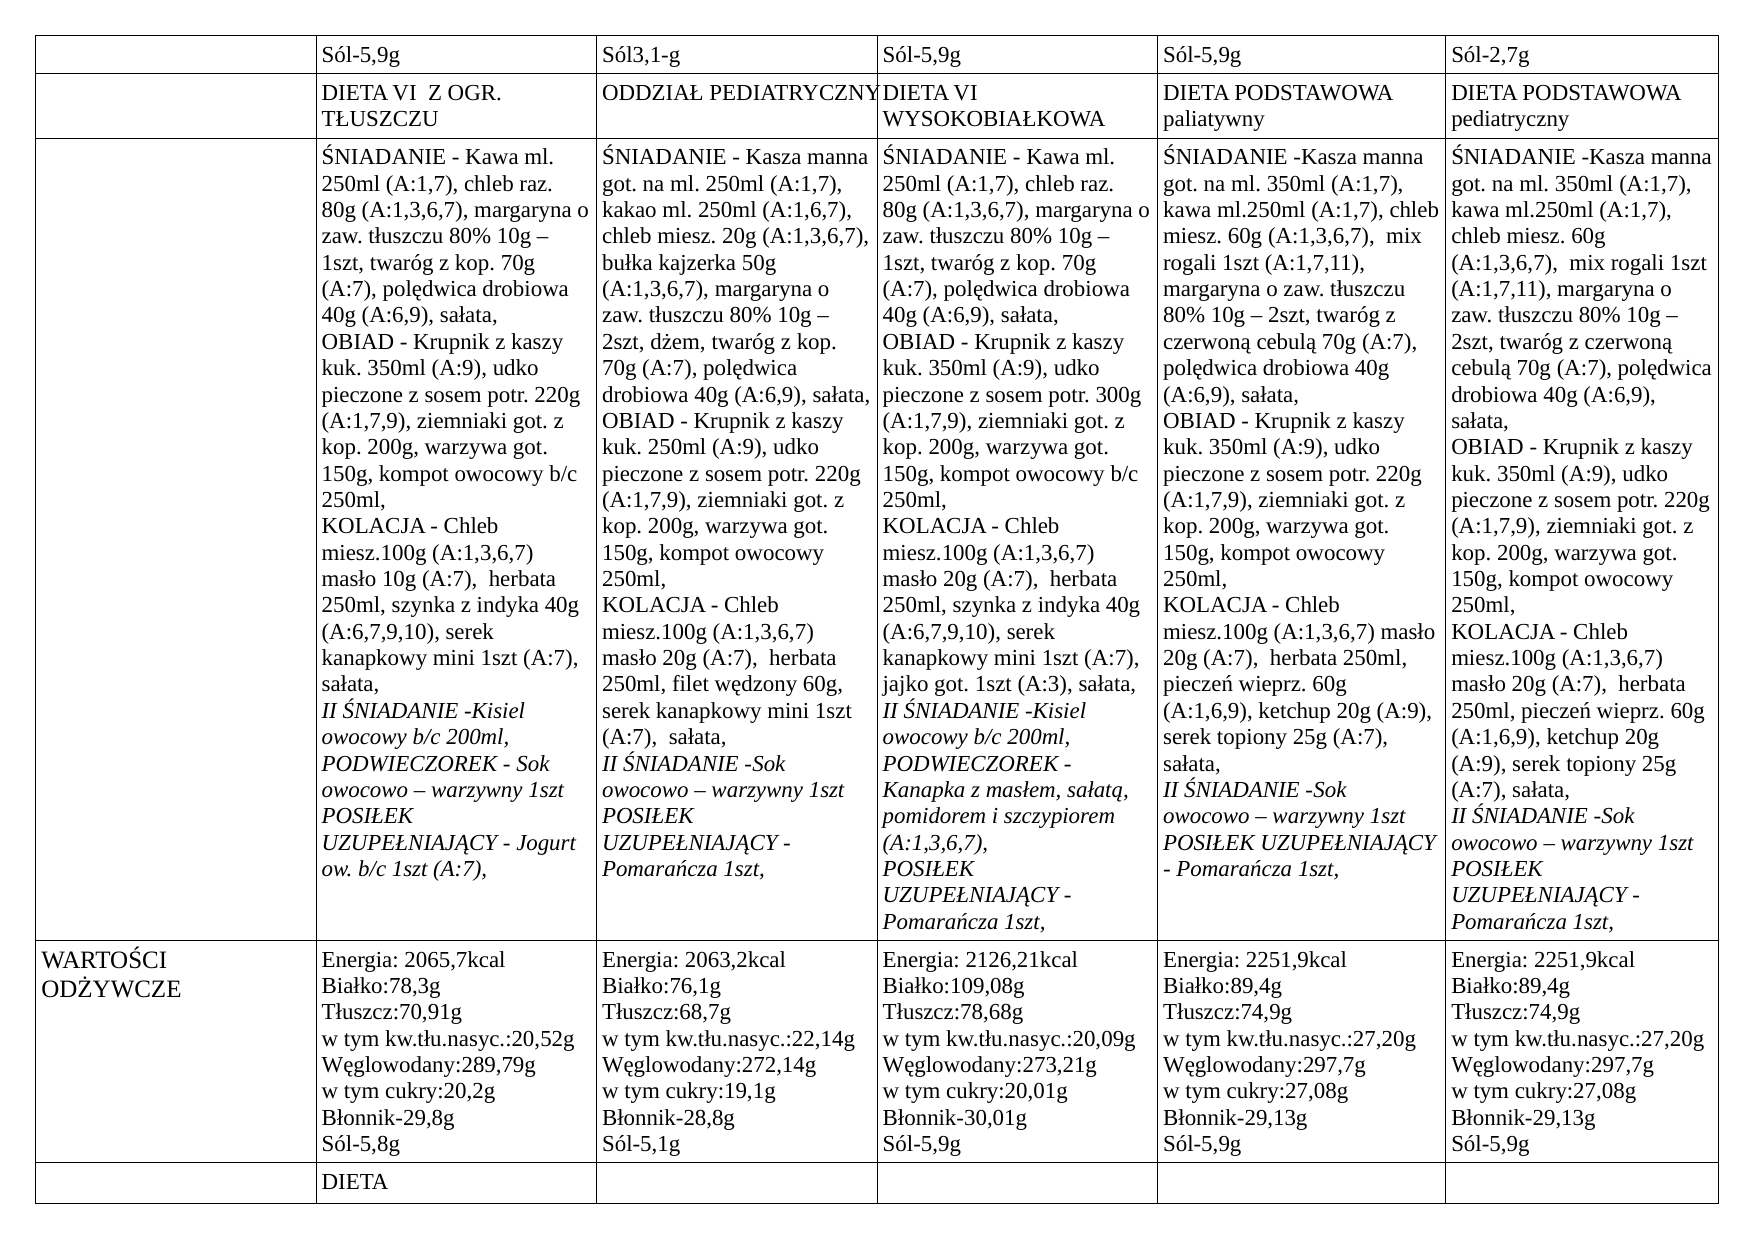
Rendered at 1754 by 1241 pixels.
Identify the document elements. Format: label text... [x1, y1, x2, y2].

table_cell Sól-5,9g [317, 36, 596, 73]
table_cell Energia: 2126,21kcal Białko:109,08g Tłuszcz:78,68g w tym kw.tłu.nasyc.:20,09g Węglowodany:273,21g w tym cukry:20,01g Błonnik-30,01g Sól-5,9g [878, 941, 1157, 1162]
table_cell DIETA [317, 1163, 596, 1202]
table_cell Sól-2,7g [1446, 36, 1718, 73]
table_cell [36, 1163, 316, 1202]
table_cell Energia: 2251,9kcal Białko:89,4g Tłuszcz:74,9g w tym kw.tłu.nasyc.:27,20g Węglowodany:297,7g w tym cukry:27,08g Błonnik-29,13g Sól-5,9g [1446, 941, 1718, 1162]
table_cell [1446, 1163, 1718, 1202]
table_cell DIETA PODSTAWOWA paliatywny [1158, 74, 1445, 138]
table_cell WARTOŚCI ODŻYWCZE [36, 941, 316, 1162]
table_cell ŚNIADANIE - Kasza manna got. na ml. 250ml (A:1,7), kakao ml. 250ml (A:1,6,7), chleb miesz. 20g (A:1,3,6,7), bułka kajzerka 50g (A:1,3,6,7), margaryna o zaw. tłuszczu 80% 10g – 2szt, dżem, twaróg z kop. 70g (A:7), polędwica drobiowa 40g (A:6,9), sałata, OBIAD - Krupnik z kaszy kuk. 250ml (A:9), udko pieczone z sosem potr. 220g (A:1,7,9), ziemniaki got. z kop. 200g, warzywa got. 150g, kompot owocowy 250ml, KOLACJA - Chleb miesz.100g (A:1,3,6,7) masło 20g (A:7), herbata 250ml, filet wędzony 60g, serek kanapkowy mini 1szt (A:7), sałata, II ŚNIADANIE -Sok owocowo – warzywny 1szt POSIŁEK UZUPEŁNIAJĄCY - Pomarańcza 1szt, [597, 139, 877, 940]
table_cell Sól-5,9g [1158, 36, 1445, 73]
table_cell ŚNIADANIE - Kawa ml. 250ml (A:1,7), chleb raz. 80g (A:1,3,6,7), margaryna o zaw. tłuszczu 80% 10g – 1szt, twaróg z kop. 70g (A:7), polędwica drobiowa 40g (A:6,9), sałata, OBIAD - Krupnik z kaszy kuk. 350ml (A:9), udko pieczone z sosem potr. 220g (A:1,7,9), ziemniaki got. z kop. 200g, warzywa got. 150g, kompot owocowy b/c 250ml, KOLACJA - Chleb miesz.100g (A:1,3,6,7) masło 10g (A:7), herbata 250ml, szynka z indyka 40g (A:6,7,9,10), serek kanapkowy mini 1szt (A:7), sałata, II ŚNIADANIE -Kisiel owocowy b/c 200ml, PODWIECZOREK - Sok owocowo – warzywny 1szt POSIŁEK UZUPEŁNIAJĄCY - Jogurt ow. b/c 1szt (A:7), [317, 139, 596, 940]
table_cell ŚNIADANIE -Kasza manna got. na ml. 350ml (A:1,7), kawa ml.250ml (A:1,7), chleb miesz. 60g (A:1,3,6,7), mix rogali 1szt (A:1,7,11), margaryna o zaw. tłuszczu 80% 10g – 2szt, twaróg z czerwoną cebulą 70g (A:7), polędwica drobiowa 40g (A:6,9), sałata, OBIAD - Krupnik z kaszy kuk. 350ml (A:9), udko pieczone z sosem potr. 220g (A:1,7,9), ziemniaki got. z kop. 200g, warzywa got. 150g, kompot owocowy 250ml, KOLACJA - Chleb miesz.100g (A:1,3,6,7) masło 20g (A:7), herbata 250ml, pieczeń wieprz. 60g (A:1,6,9), ketchup 20g (A:9), serek topiony 25g (A:7), sałata, II ŚNIADANIE -Sok owocowo – warzywny 1szt POSIŁEK UZUPEŁNIAJĄCY - Pomarańcza 1szt, [1446, 139, 1718, 940]
table_cell [1158, 1163, 1445, 1202]
table_cell DIETA VI WYSOKOBIAŁKOWA [878, 74, 1157, 138]
table_cell [36, 139, 316, 940]
table_cell DIETA PODSTAWOWA pediatryczny [1446, 74, 1718, 138]
table_cell Energia: 2065,7kcal Białko:78,3g Tłuszcz:70,91g w tym kw.tłu.nasyc.:20,52g Węglowodany:289,79g w tym cukry:20,2g Błonnik-29,8g Sól-5,8g [317, 941, 596, 1162]
table_cell DIETA VI Z OGR. TŁUSZCZU [317, 74, 596, 138]
table_cell Energia: 2063,2kcal Białko:76,1g Tłuszcz:68,7g w tym kw.tłu.nasyc.:22,14g Węglowodany:272,14g w tym cukry:19,1g Błonnik-28,8g Sól-5,1g [597, 941, 877, 1162]
table_cell Sól-5,9g [878, 36, 1157, 73]
table_cell ŚNIADANIE - Kawa ml. 250ml (A:1,7), chleb raz. 80g (A:1,3,6,7), margaryna o zaw. tłuszczu 80% 10g – 1szt, twaróg z kop. 70g (A:7), polędwica drobiowa 40g (A:6,9), sałata, OBIAD - Krupnik z kaszy kuk. 350ml (A:9), udko pieczone z sosem potr. 300g (A:1,7,9), ziemniaki got. z kop. 200g, warzywa got. 150g, kompot owocowy b/c 250ml, KOLACJA - Chleb miesz.100g (A:1,3,6,7) masło 20g (A:7), herbata 250ml, szynka z indyka 40g (A:6,7,9,10), serek kanapkowy mini 1szt (A:7), jajko got. 1szt (A:3), sałata, II ŚNIADANIE -Kisiel owocowy b/c 200ml, PODWIECZOREK - Kanapka z masłem, sałatą, pomidorem i szczypiorem (A:1,3,6,7), POSIŁEK UZUPEŁNIAJĄCY - Pomarańcza 1szt, [878, 139, 1157, 940]
table_cell [878, 1163, 1157, 1202]
table_cell Energia: 2251,9kcal Białko:89,4g Tłuszcz:74,9g w tym kw.tłu.nasyc.:27,20g Węglowodany:297,7g w tym cukry:27,08g Błonnik-29,13g Sól-5,9g [1158, 941, 1445, 1162]
table_cell [597, 1163, 877, 1202]
table_cell ODDZIAŁ PEDIATRYCZNY [597, 74, 877, 138]
table_cell ŚNIADANIE -Kasza manna got. na ml. 350ml (A:1,7), kawa ml.250ml (A:1,7), chleb miesz. 60g (A:1,3,6,7), mix rogali 1szt (A:1,7,11), margaryna o zaw. tłuszczu 80% 10g – 2szt, twaróg z czerwoną cebulą 70g (A:7), polędwica drobiowa 40g (A:6,9), sałata, OBIAD - Krupnik z kaszy kuk. 350ml (A:9), udko pieczone z sosem potr. 220g (A:1,7,9), ziemniaki got. z kop. 200g, warzywa got. 150g, kompot owocowy 250ml, KOLACJA - Chleb miesz.100g (A:1,3,6,7) masło 20g (A:7), herbata 250ml, pieczeń wieprz. 60g (A:1,6,9), ketchup 20g (A:9), serek topiony 25g (A:7), sałata, II ŚNIADANIE -Sok owocowo – warzywny 1szt POSIŁEK UZUPEŁNIAJĄCY - Pomarańcza 1szt, [1158, 139, 1445, 940]
table_cell [36, 36, 316, 73]
table_cell Sól3,1-g [597, 36, 877, 73]
table_cell [36, 74, 316, 138]
